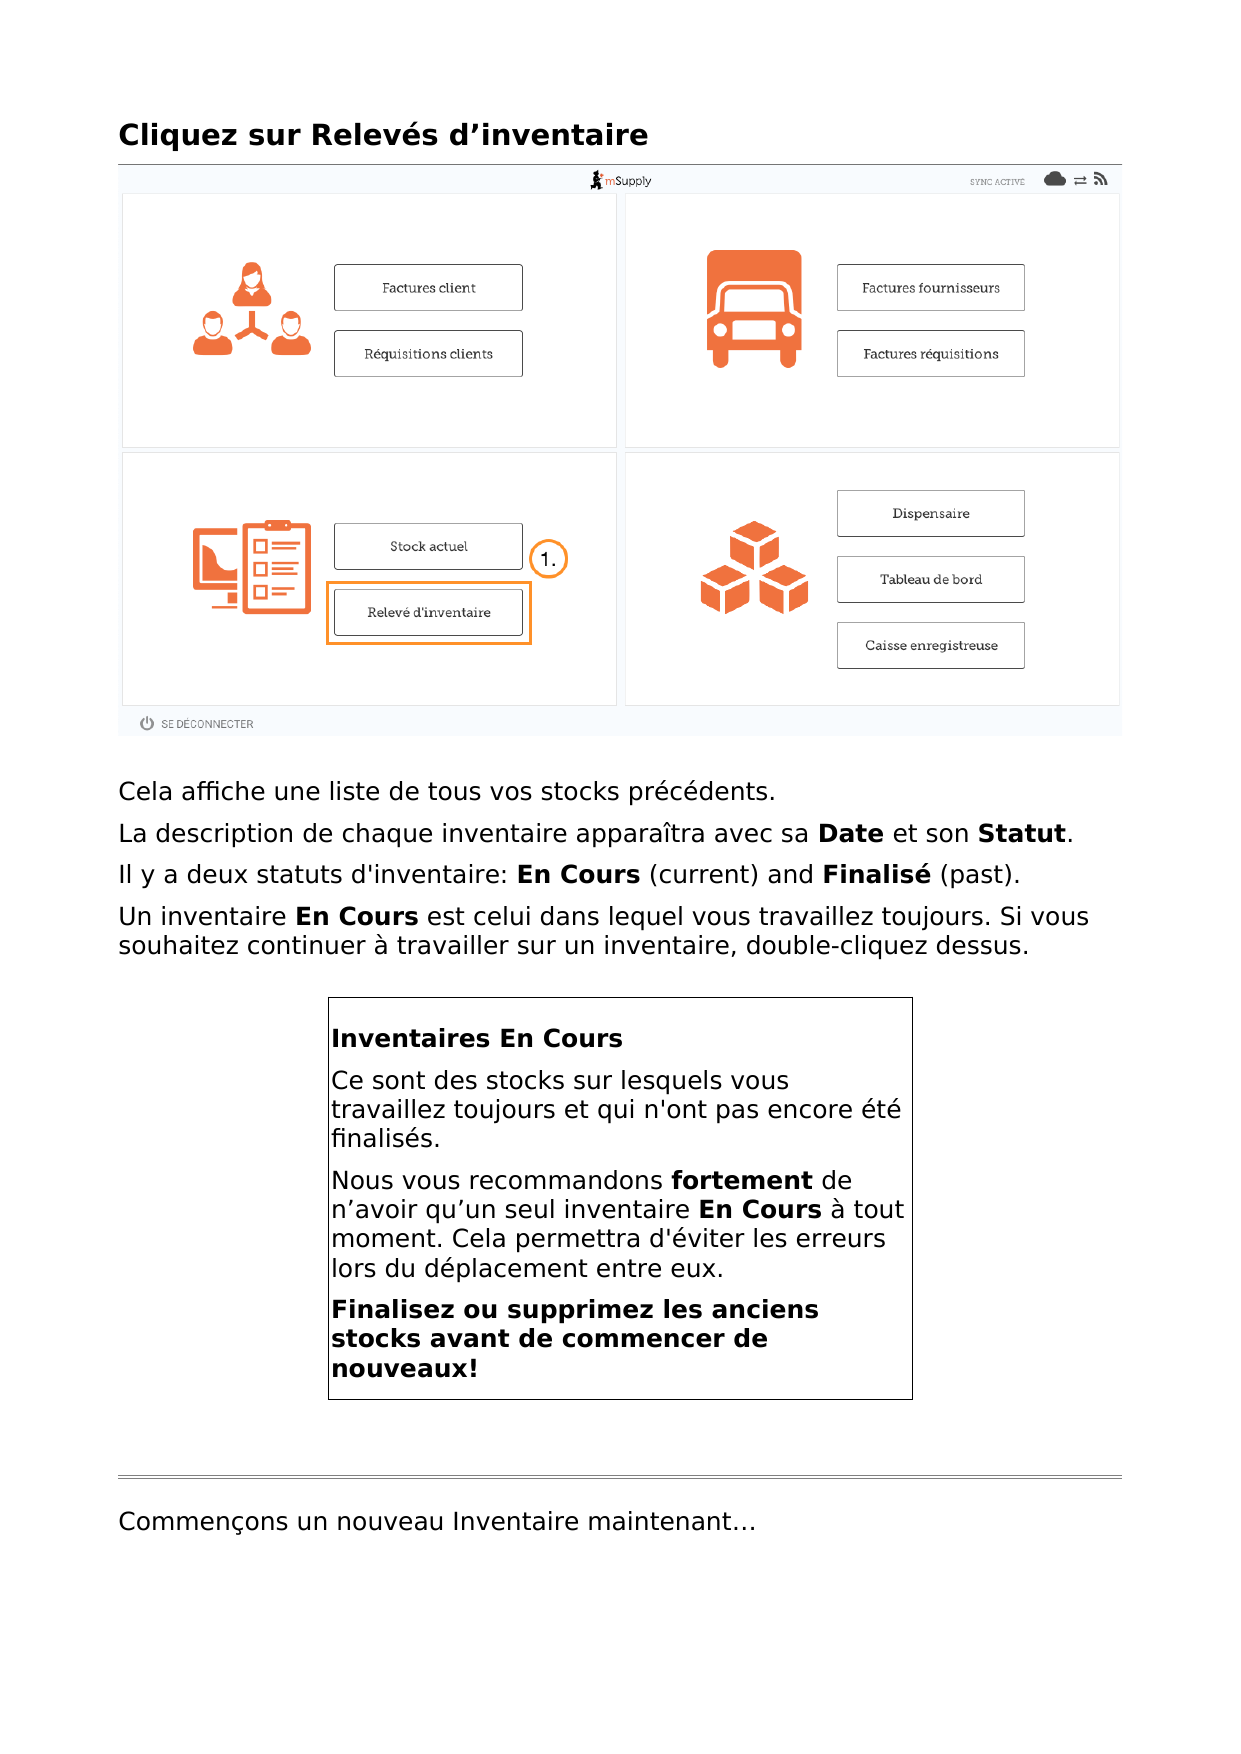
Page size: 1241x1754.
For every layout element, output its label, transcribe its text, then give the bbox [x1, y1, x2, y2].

text Un inventaire En Cours est celui dans lequel vous travaillez toujours. Si vous souhaitez continuer à travailler sur un inventaire, double-cliquez dessus. [118, 902, 1122, 961]
picture [118, 164, 1123, 736]
text Il y a deux statuts d'inventaire: En Cours (current) and Finalisé (past). [118, 861, 1122, 890]
table_header Inventaires En Cours Ce sont des stocks sur lesquels vous travaillez toujours et qui n'ont pas encore été finalisés. Nous vous recommandons fortement de n’avoir qu’un seul inventaire En Cours à tout moment. Cela permettra d'éviter les erreurs lors du déplacement entre eux. Finalisez ou supprimez les anciens stocks avant de commencer de nouveaux! [329, 998, 912, 1398]
text Cela affiche une liste de tous vos stocks précédents. [118, 777, 1122, 806]
text Commençons un nouveau Inventaire maintenant… [118, 1507, 1122, 1536]
subtitle Cliquez sur Relevés d’inventaire [118, 118, 1122, 152]
text La description de chaque inventaire apparaîtra avec sa Date et son Statut. [118, 819, 1122, 848]
